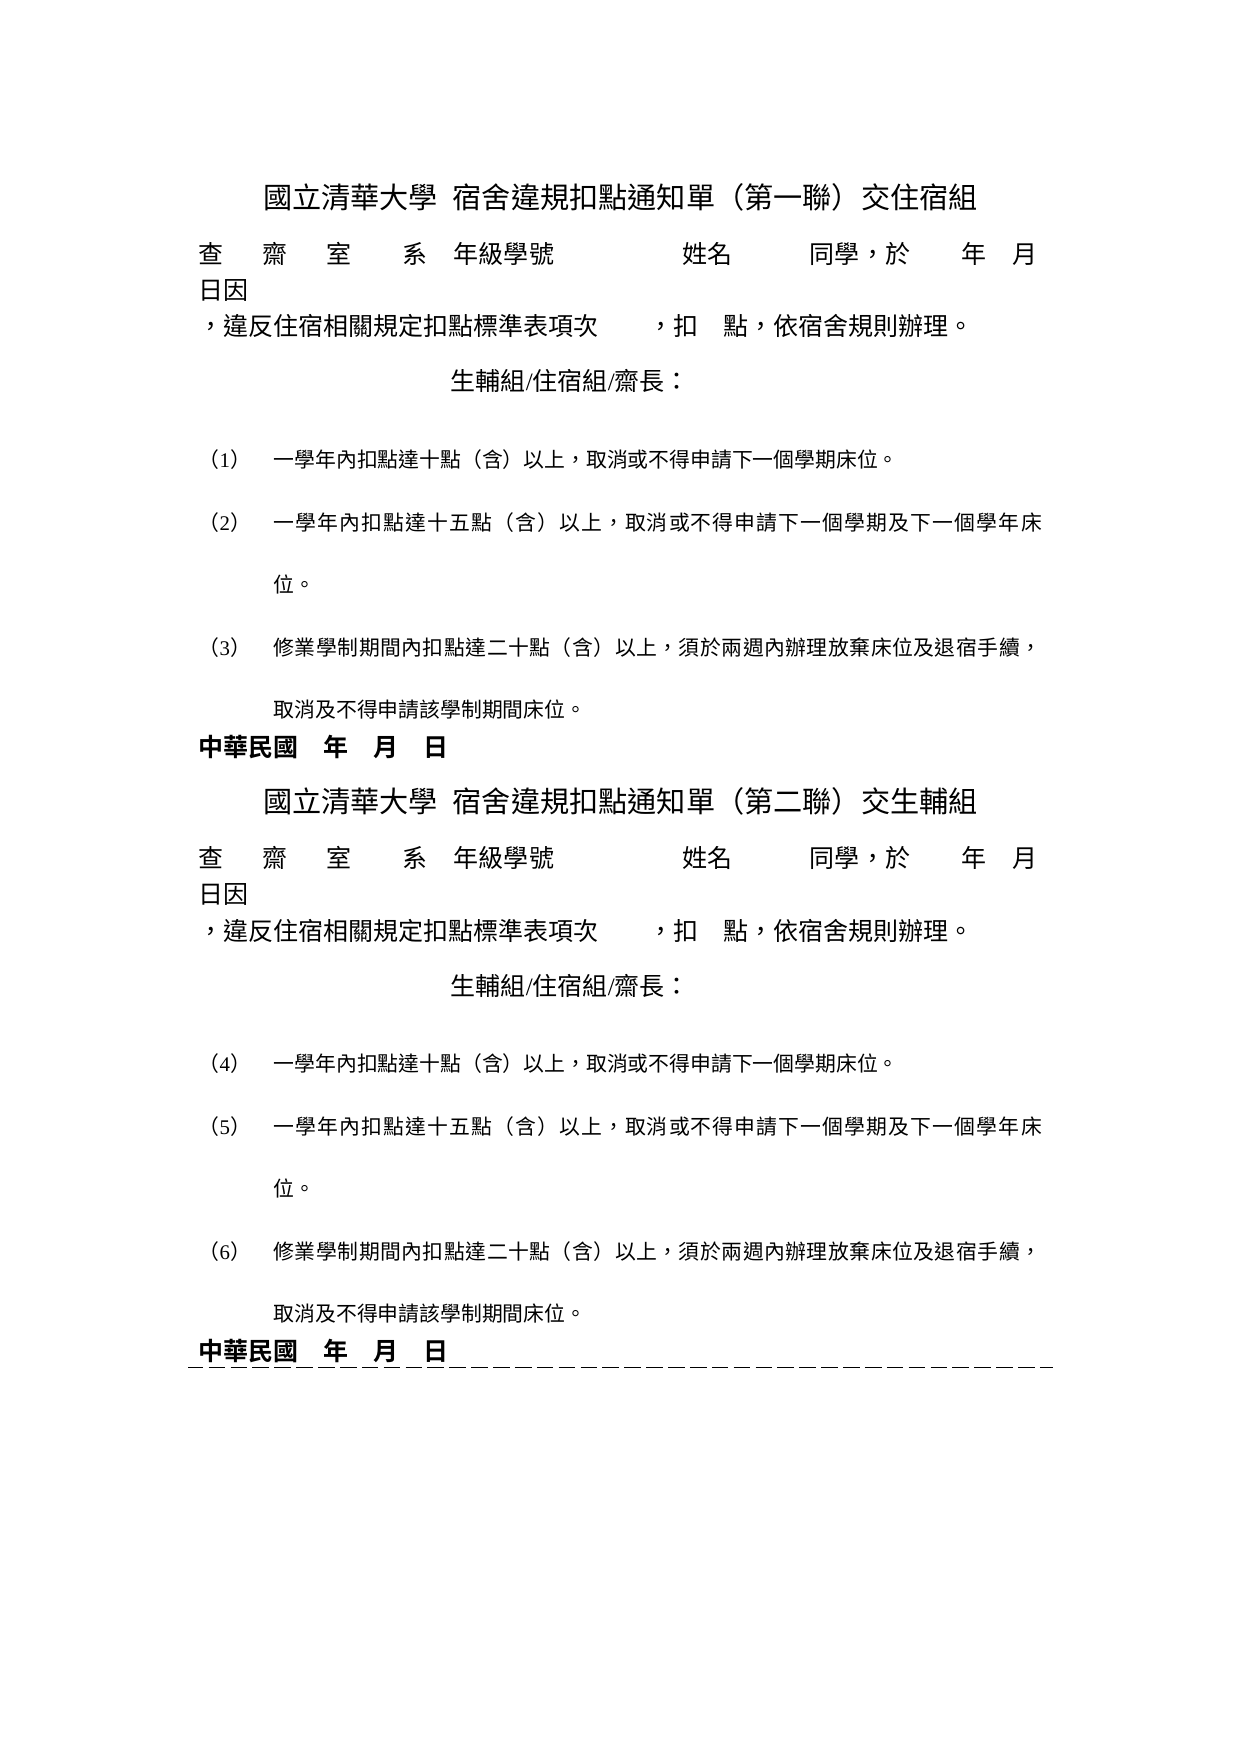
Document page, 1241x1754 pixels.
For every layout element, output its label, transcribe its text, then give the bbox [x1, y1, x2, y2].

table_cell 國立清華大學 宿舍違規扣點通知單（第二聯）交生輔組 查 齋 室 系 年級學號 姓名 同學，於 年 月 日因 ，違反住宿相關規定扣點標準表項次 ，扣 點，依宿舍規則辦理。 生輔組/住宿組/齋長： 一學年內扣點達十點（含）以上，取消或不得申請下一個學期床位。 一學年內扣點達十五點（含）以上，取消或不得申請下一個學期及下一個學年床位。 修業學制期間內扣點達二十點（含）以上，須於兩週內辦理放棄床位及退宿手續，取消及不得申請該學制期間床位。 中華民國 年 月 日 [188, 764, 1053, 1367]
table_header 國立清華大學 宿舍違規扣點通知單（第一聯）交住宿組 查 齋 室 系 年級學號 姓名 同學，於 年 月 日因 ，違反住宿相關規定扣點標準表項次 ，扣 點，依宿舍規則辦理。 生輔組/住宿組/齋長： 一學年內扣點達十點（含）以上，取消或不得申請下一個學期床位。 一學年內扣點達十五點（含）以上，取消或不得申請下一個學期及下一個學年床位。 修業學制期間內扣點達二十點（含）以上，須於兩週內辦理放棄床位及退宿手續，取消及不得申請該學制期間床位。 中華民國 年 月 日 [188, 159, 1053, 763]
